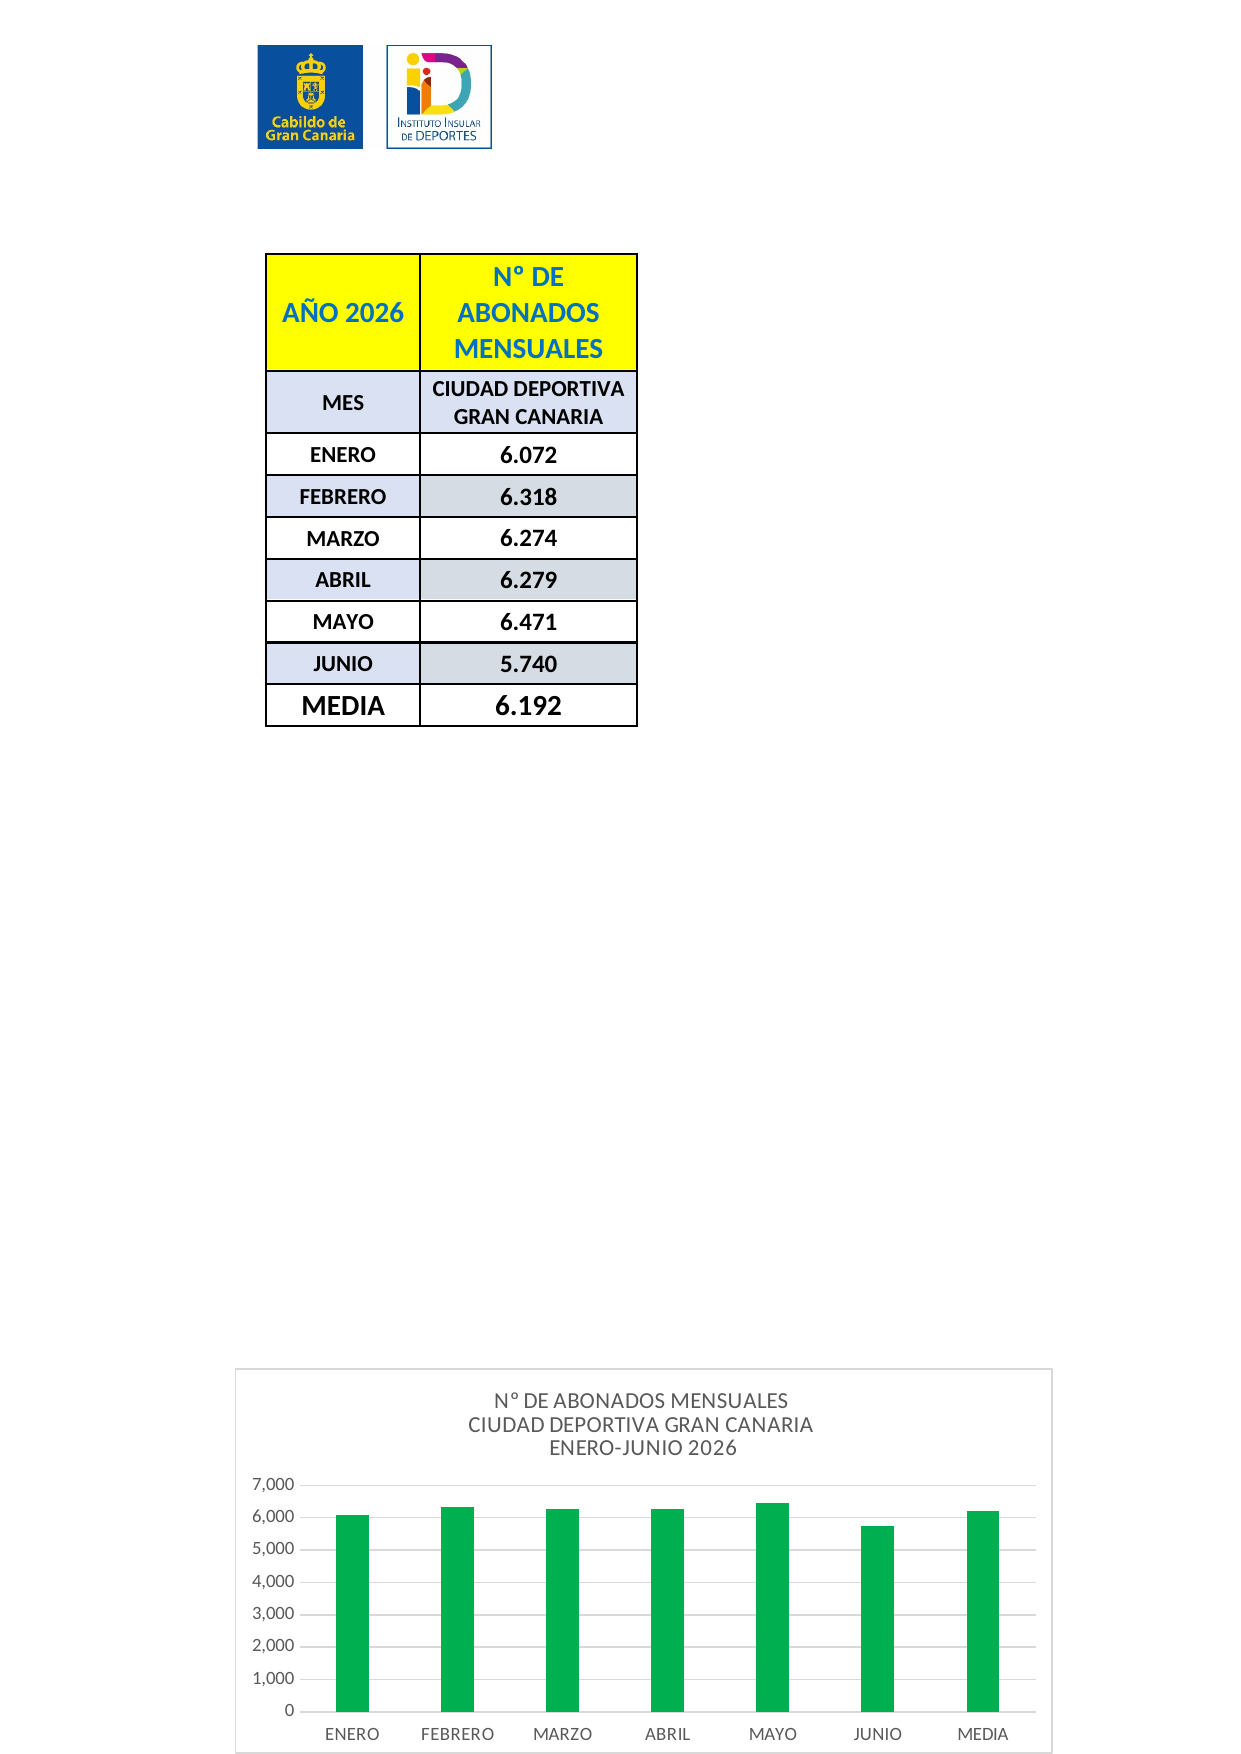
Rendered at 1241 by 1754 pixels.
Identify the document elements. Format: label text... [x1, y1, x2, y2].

table_cell JUNIO [267, 644, 419, 683]
table_header AÑO 2026 [267, 255, 419, 369]
table_cell 6.192 [421, 685, 636, 725]
table_cell ABRIL [267, 560, 419, 599]
table_cell MAYO [267, 602, 419, 641]
table_cell 6.072 [421, 434, 636, 474]
table_cell 6.274 [421, 518, 636, 558]
table_cell MES [267, 372, 419, 432]
table_cell MEDIA [267, 685, 419, 725]
table_cell 6.471 [421, 602, 636, 641]
table_header Nº DE ABONADOS MENSUALES [421, 255, 636, 369]
table_cell MARZO [267, 518, 419, 558]
table_cell 6.318 [421, 476, 636, 516]
table_cell 5.740 [421, 644, 636, 683]
table_cell ENERO [267, 434, 419, 474]
table_cell 6.279 [421, 560, 636, 599]
table_cell FEBRERO [267, 476, 419, 516]
table_cell CIUDAD DEPORTIVA GRAN CANARIA [421, 372, 636, 432]
